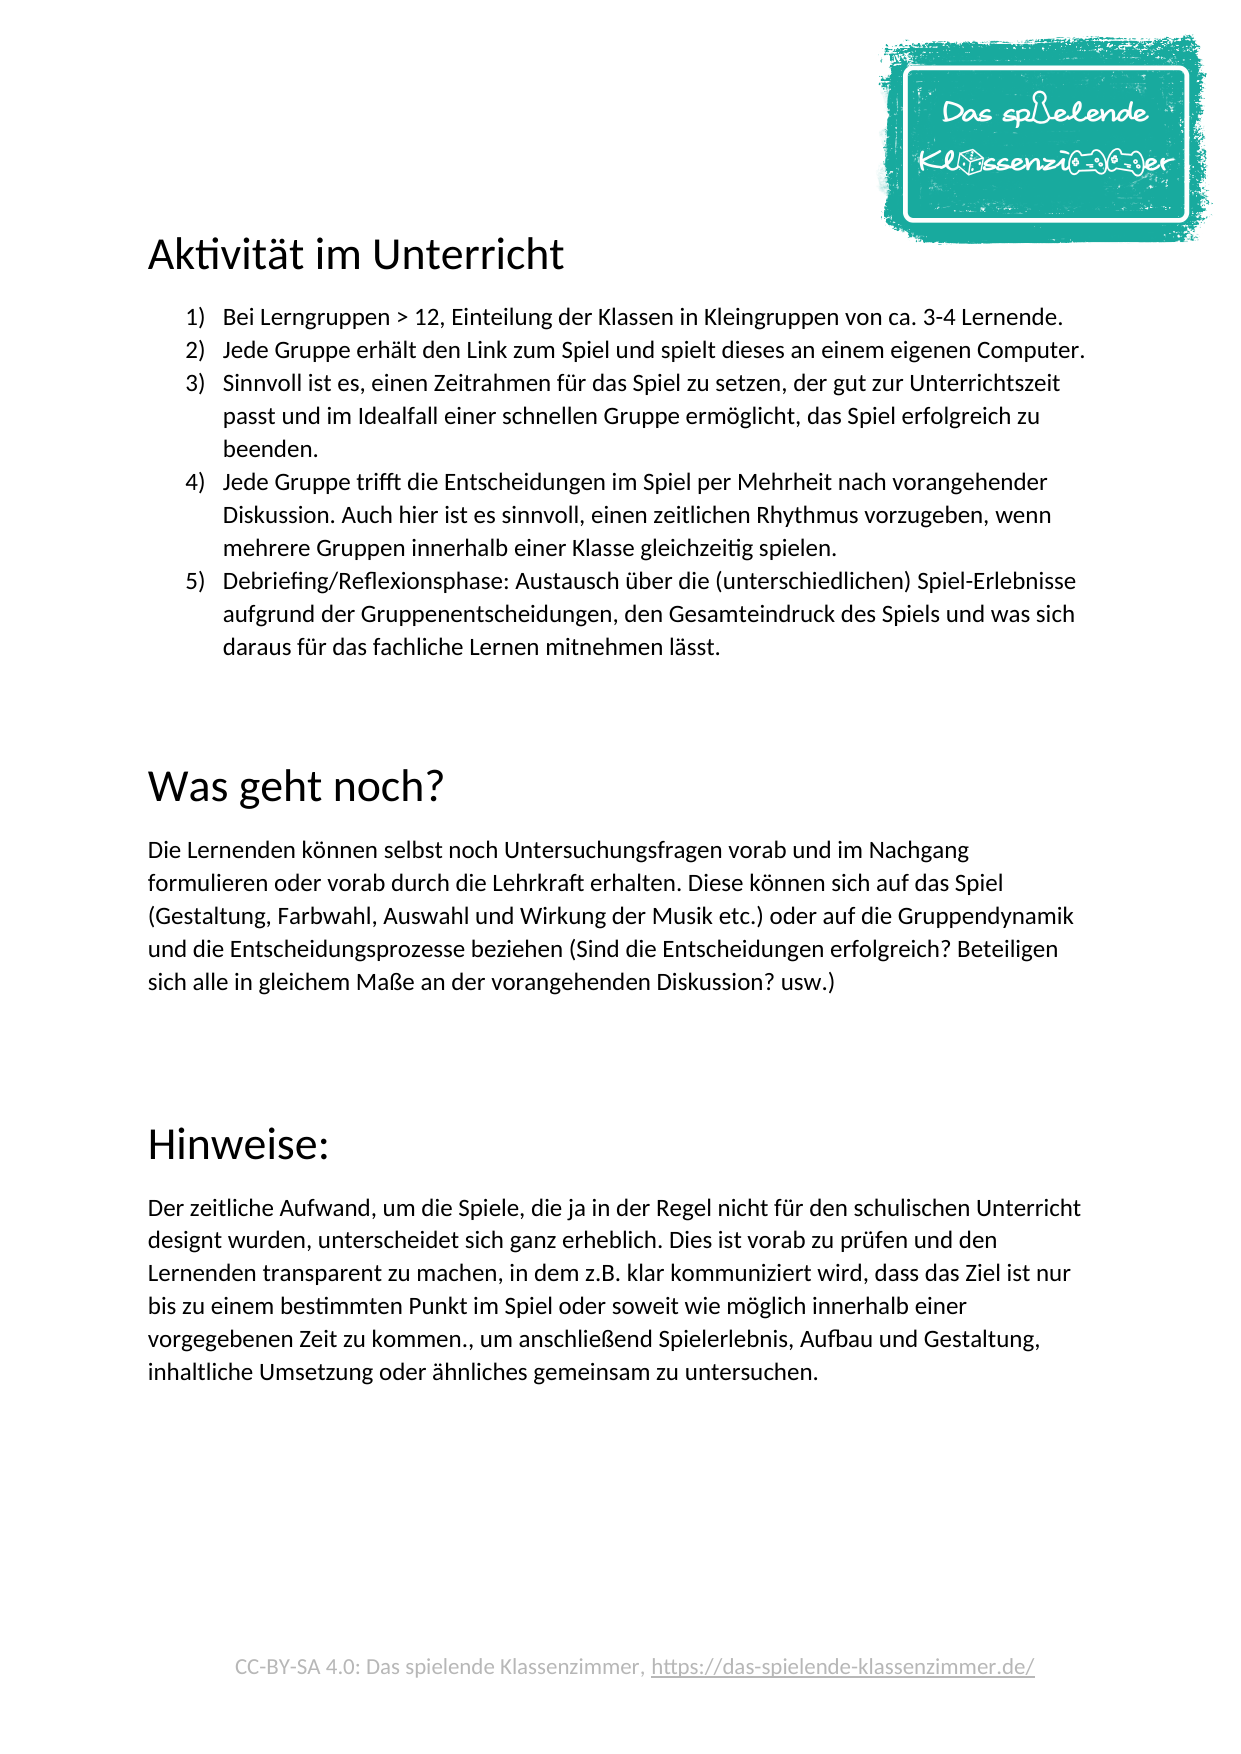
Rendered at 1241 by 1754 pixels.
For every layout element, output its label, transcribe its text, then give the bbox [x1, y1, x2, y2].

text Die Lernenden können selbst noch Untersuchungsfragen vorab und im Nachgang formulieren oder vorab durch die Lehrkraft erhalten. Diese können sich auf das Spiel (Gestaltung, Farbwahl, Auswahl und Wirkung der Musik etc.) oder auf die Gruppendynamik und die Entscheidungsprozesse beziehen (Sind die Entscheidungen erfolgreich? Beteiligen sich alle in gleichem Maße an der vorangehenden Diskussion? usw.) [148, 834, 1093, 996]
list Bei Lerngruppen > 12, Einteilung der Klassen in Kleingruppen von ca. 3-4 Lernende. [185, 302, 1093, 332]
list Debriefing/Reflexionsphase: Austausch über die (unterschiedlichen) Spiel-Erlebnisse aufgrund der Gruppenentscheidungen, den Gesamteindruck des Spiels und was sich daraus für das fachliche Lernen mitnehmen lässt. [185, 565, 1093, 661]
picture [875, 31, 1217, 245]
text Hinweise: [148, 1115, 1093, 1171]
list Jede Gruppe erhält den Link zum Spiel und spielt dieses an einem eigenen Computer. [185, 334, 1093, 365]
list Sinnvoll ist es, einen Zeitrahmen für das Spiel zu setzen, der gut zur Unterrichtszeit passt und im Idealfall einer schnellen Gruppe ermöglicht, das Spiel erfolgreich zu beenden. [185, 367, 1093, 464]
list Jede Gruppe trifft die Entscheidungen im Spiel per Mehrheit nach vorangehender Diskussion. Auch hier ist es sinnvoll, einen zeitlichen Rhythmus vorzugeben, wenn mehrere Gruppen innerhalb einer Klasse gleichzeitig spielen. [185, 466, 1093, 562]
text Was geht noch? [148, 757, 1093, 813]
text Der zeitliche Aufwand, um die Spiele, die ja in der Regel nicht für den schulischen Unterricht designt wurden, unterscheidet sich ganz erheblich. Dies ist vorab zu prüfen und den Lernenden transparent zu machen, in dem z.B. klar kommuniziert wird, dass das Ziel ist nur bis zu einem bestimmten Punkt im Spiel oder soweit wie möglich innerhalb einer vorgegebenen Zeit zu kommen., um anschließend Spielerlebnis, Aufbau und Gestaltung, inhaltliche Umsetzung oder ähnliches gemeinsam zu untersuchen. [148, 1192, 1093, 1387]
text Aktivität im Unterricht [148, 224, 1093, 281]
